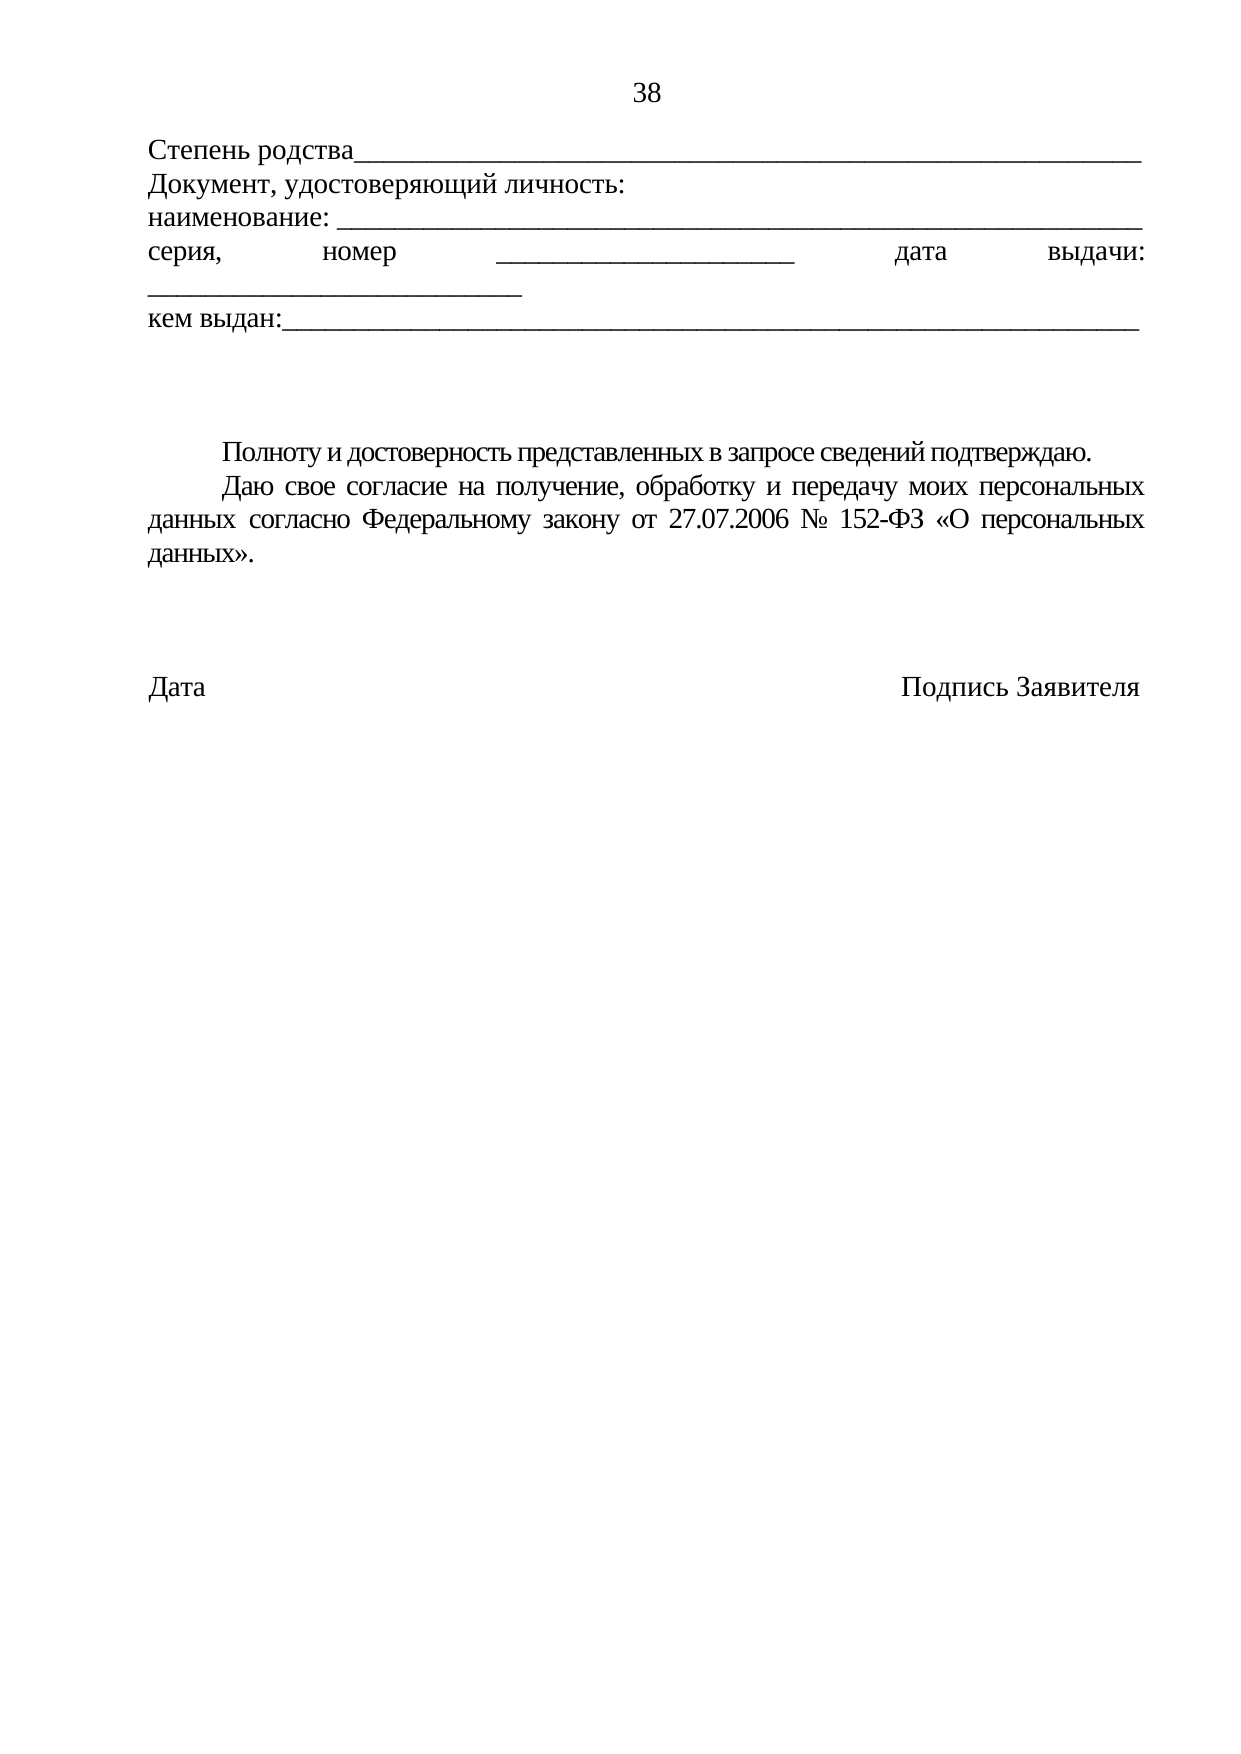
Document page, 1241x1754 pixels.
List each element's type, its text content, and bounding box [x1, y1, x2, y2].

text Степень родства______________________________________________________ [148, 132, 1146, 166]
text Полноту и достоверность представленных в запросе сведений подтверждаю. [148, 434, 1146, 468]
text серия, номер _____________________ дата выдачи: __________________________ [148, 233, 1146, 300]
text Документ, удостоверяющий личность: [148, 166, 1146, 199]
text Даю свое согласие на получение, обработку и передачу моих персональных данных согласно Федеральному закону от 27.07.2006 № 152-ФЗ «О персональных данных». [148, 468, 1146, 568]
text кем выдан:____________________________________________________________ [148, 300, 1146, 334]
text Дата Подпись Заявителя [148, 669, 1146, 703]
text наименование: ________________________________________________________ [148, 199, 1146, 233]
